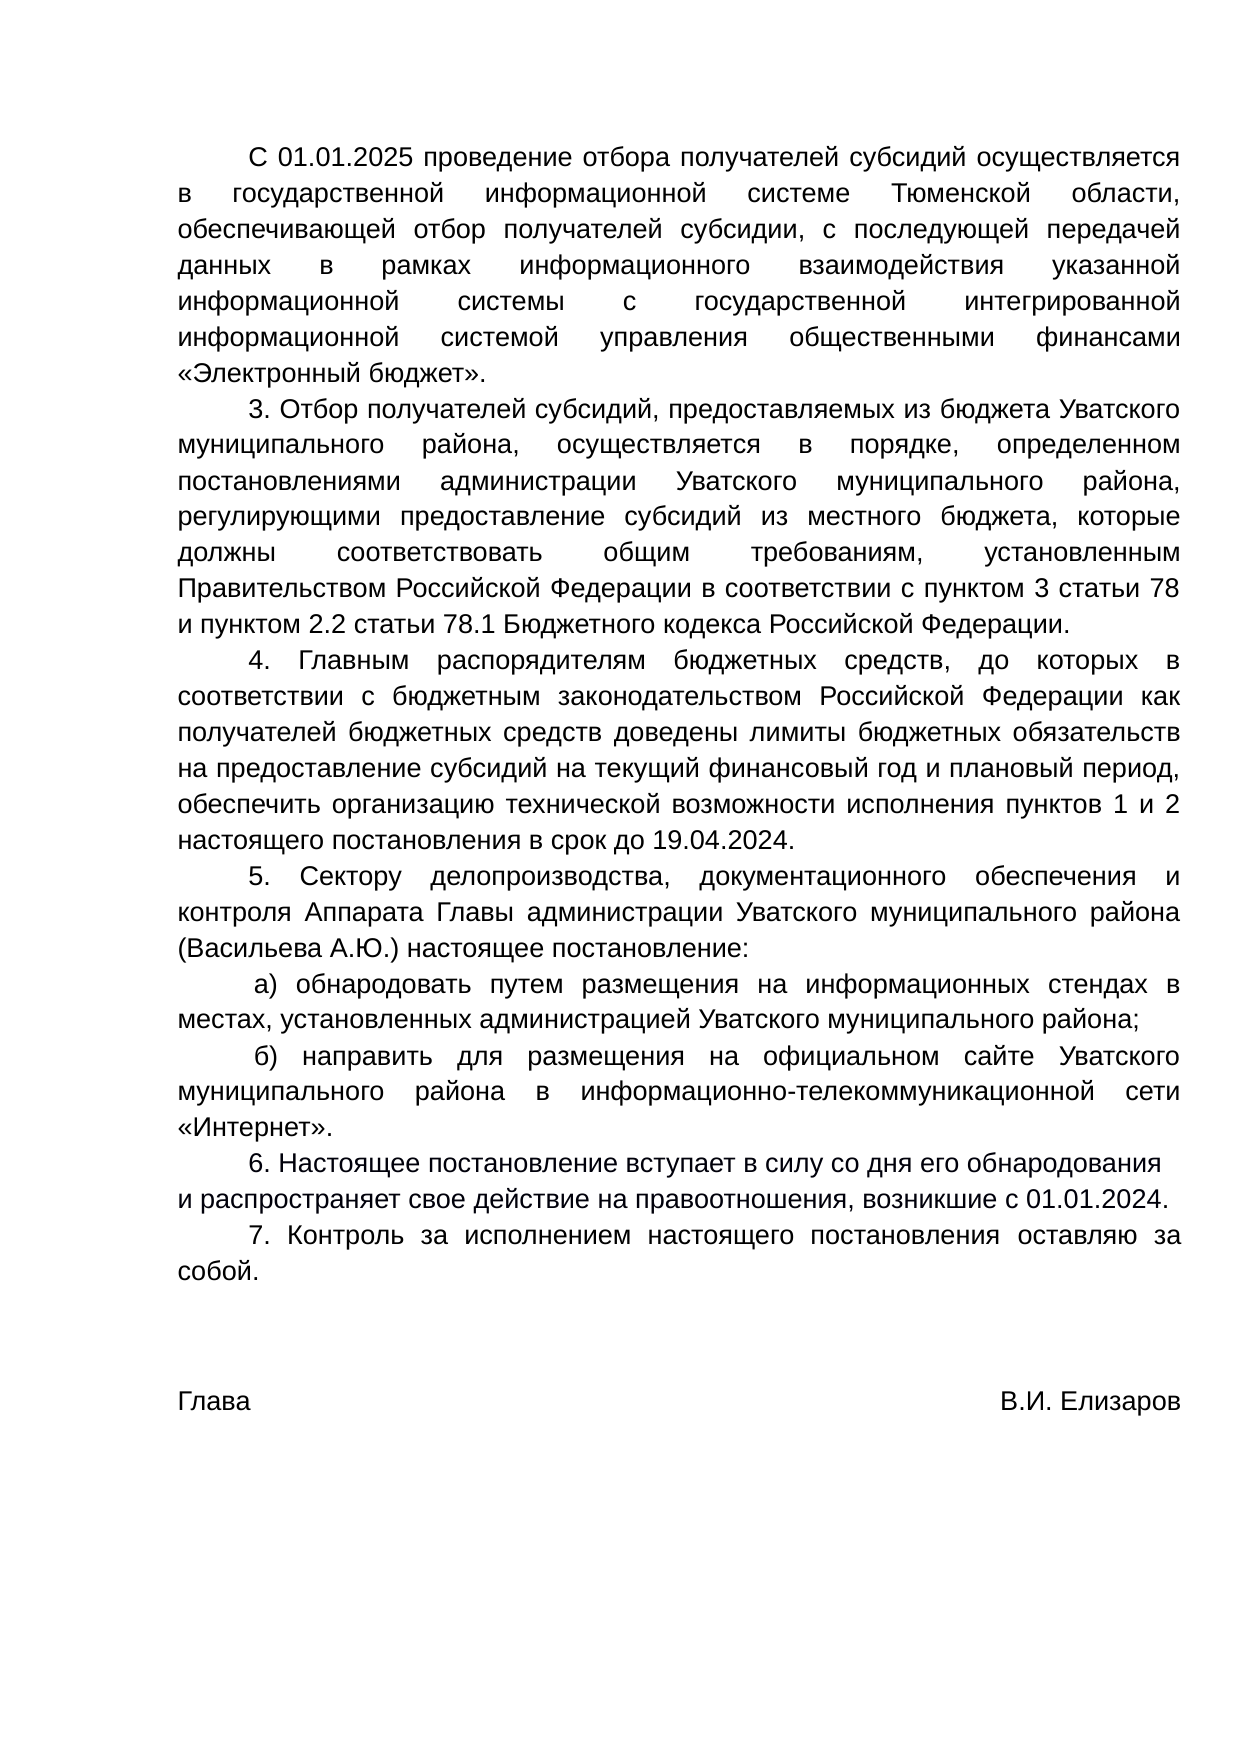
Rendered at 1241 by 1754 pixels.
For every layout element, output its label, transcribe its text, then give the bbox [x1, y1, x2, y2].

text С 01.01.2025 проведение отбора получателей субсидий осуществляется в государственной информационной системе Тюменской области, обеспечивающей отбор получателей субсидии, с последующей передачей данных в рамках информационного взаимодействия указанной информационной системы с государственной интегрированной информационной системой управления общественными финансами «Электронный бюджет». [177, 141, 1181, 388]
text 3. Отбор получателей субсидий, предоставляемых из бюджета Уватского муниципального района, осуществляется в порядке, определенном постановлениями администрации Уватского муниципального района, регулирующими предоставление субсидий из местного бюджета, которые должны соответствовать общим требованиям, установленным Правительством Российской Федерации в соответствии с пунктом 3 статьи 78 и пунктом 2.2 статьи 78.1 Бюджетного кодекса Российской Федерации. [177, 393, 1181, 639]
list а) обнародовать путем размещения на информационных стендах в местах, установленных администрацией Уватского муниципального района; [177, 968, 1181, 1035]
text 6. Настоящее постановление вступает в силу со дня его обнародования и распространяет свое действие на правоотношения, возникшие с 01.01.2024. [177, 1147, 1181, 1214]
text 5. Сектору делопроизводства, документационного обеспечения и контроля Аппарата Главы администрации Уватского муниципального района (Васильева А.Ю.) настоящее постановление: [177, 860, 1181, 963]
list б) направить для размещения на официальном сайте Уватского муниципального района в информационно-телекоммуникационной сети «Интернет». [177, 1039, 1181, 1143]
text 7. Контроль за исполнением настоящего постановления оставляю за собой. [177, 1219, 1181, 1286]
text 4. Главным распорядителям бюджетных средств, до которых в соответствии с бюджетным законодательством Российской Федерации как получателей бюджетных средств доведены лимиты бюджетных обязательств на предоставление субсидий на текущий финансовый год и плановый период, обеспечить организацию технической возможности исполнения пунктов 1 и 2 настоящего постановления в срок до 19.04.2024. [177, 644, 1181, 855]
text Глава В.И. Елизаров [177, 1385, 1181, 1416]
